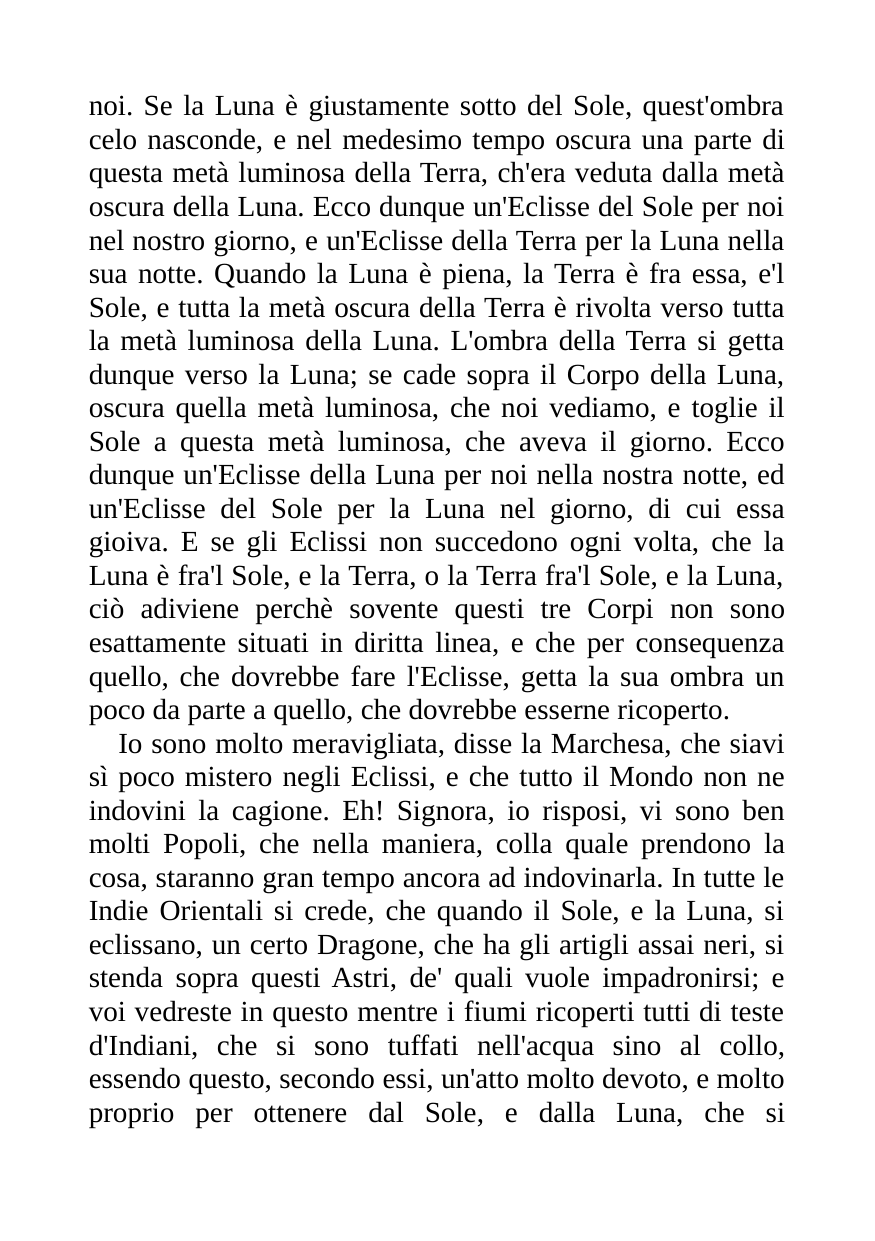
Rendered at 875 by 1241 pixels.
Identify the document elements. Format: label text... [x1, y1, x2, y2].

text Io sono molto meravigliata, disse la Marchesa, che siavi sì poco mistero negli Eclissi, e che tutto il Mondo non ne indovini la cagione. Eh! Signora, io risposi, vi sono ben molti Popoli, che nella maniera, colla quale prendono la cosa, staranno gran tempo ancora ad indovinarla. In tutte le Indie Orientali si crede, che quando il Sole, e la Luna, si eclissano, un certo Dragone, che ha gli artigli assai neri, si stenda sopra questi Astri, de' quali vuole impadronirsi; e voi vedreste in questo mentre i fiumi ricoperti tutti di teste d'Indiani, che si sono tuffati nell'acqua sino al collo, essendo questo, secondo essi, un'atto molto devoto, e molto proprio per ottenere dal Sole, e dalla Luna, che si [88, 726, 786, 1128]
text noi. Se la Luna è giustamente sotto del Sole, quest'ombra celo nasconde, e nel medesimo tempo oscura una parte di questa metà luminosa della Terra, ch'era veduta dalla metà oscura della Luna. Ecco dunque un'Eclisse del Sole per noi nel nostro giorno, e un'Eclisse della Terra per la Luna nella sua notte. Quando la Luna è piena, la Terra è fra essa, e'l Sole, e tutta la metà oscura della Terra è rivolta verso tutta la metà luminosa della Luna. L'ombra della Terra si getta dunque verso la Luna; se cade sopra il Corpo della Luna, oscura quella metà luminosa, che noi vediamo, e toglie il Sole a questa metà luminosa, che aveva il giorno. Ecco dunque un'Eclisse della Luna per noi nella nostra notte, ed un'Eclisse del Sole per la Luna nel giorno, di cui essa gioiva. E se gli Eclissi non succedono ogni volta, che la Luna è fra'l Sole, e la Terra, o la Terra fra'l Sole, e la Luna, ciò adiviene perchè sovente questi tre Corpi non sono esattamente situati in diritta linea, e che per consequenza quello, che dovrebbe fare l'Eclisse, getta la sua ombra un poco da parte a quello, che dovrebbe esserne ricoperto. [88, 88, 786, 726]
